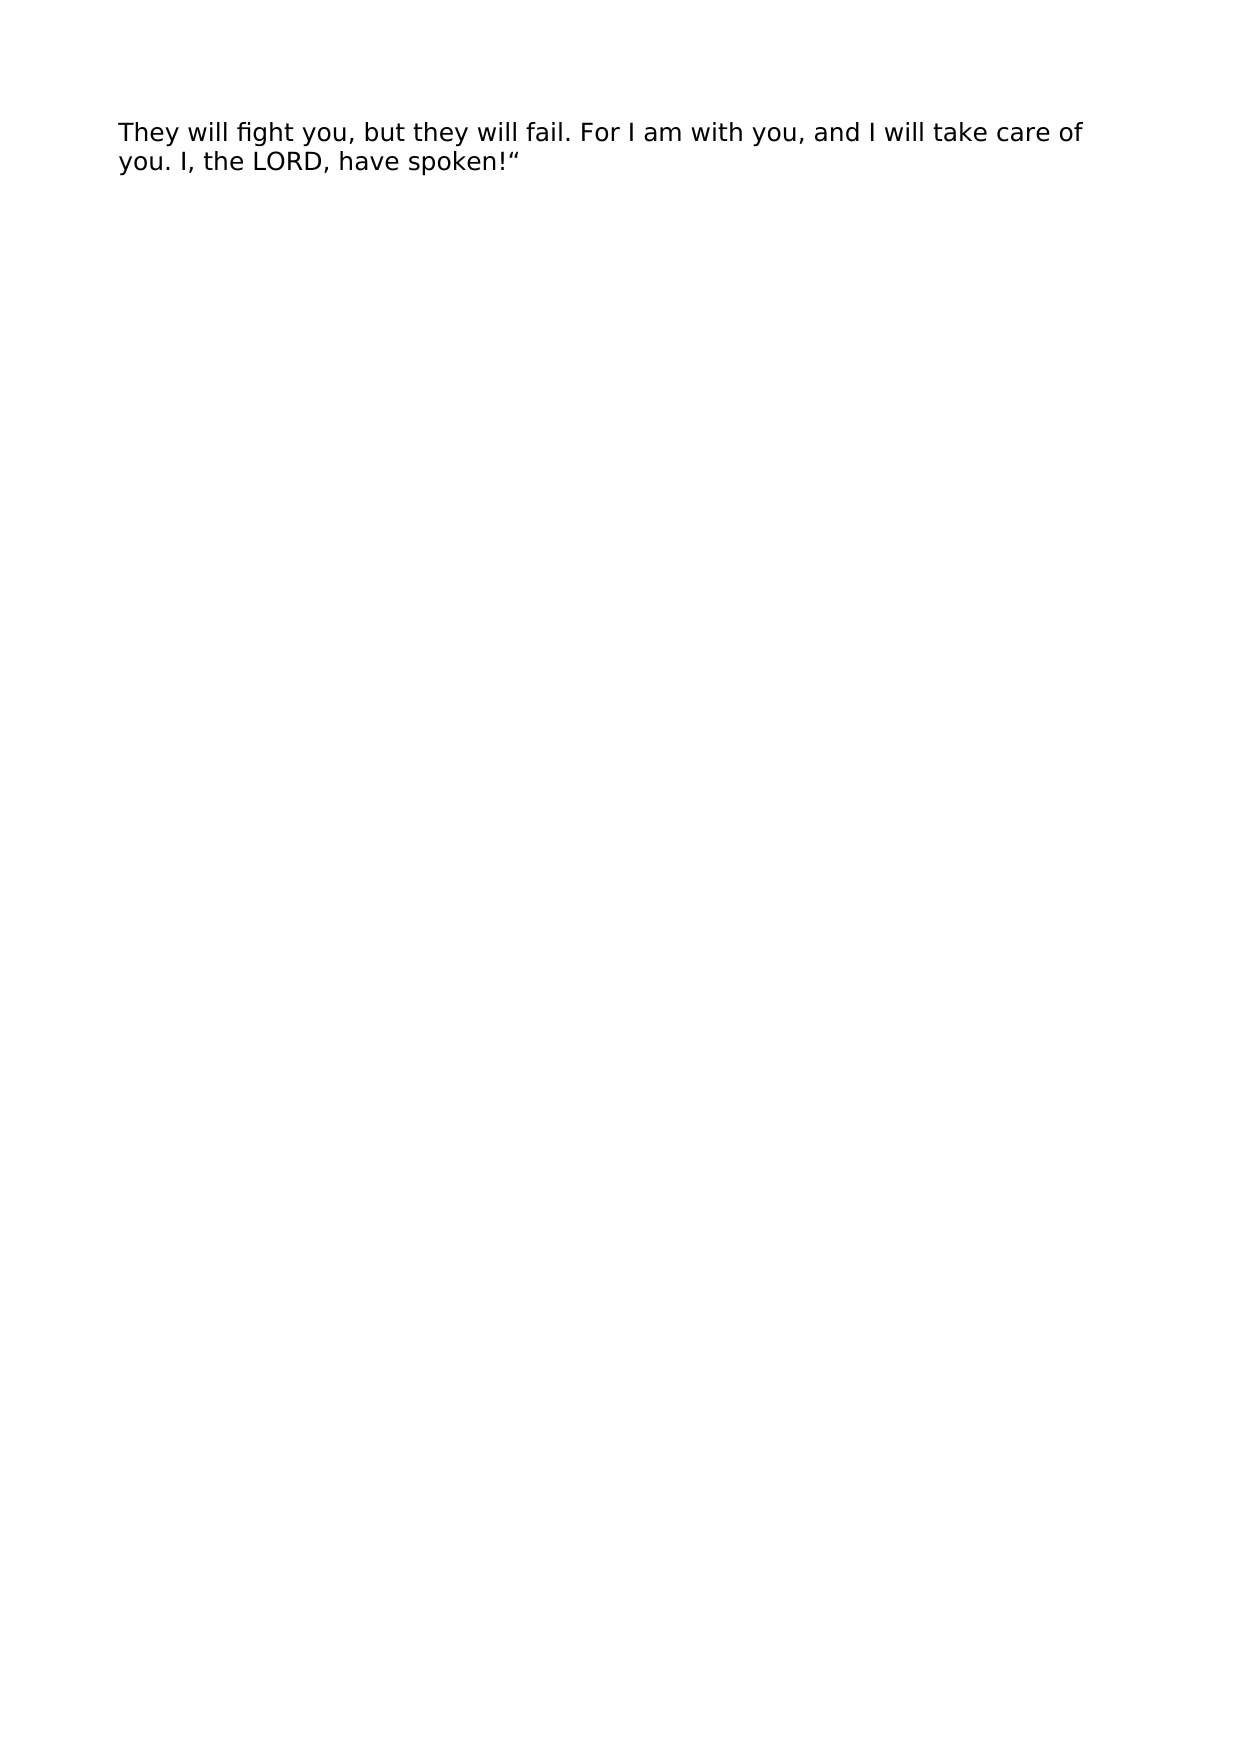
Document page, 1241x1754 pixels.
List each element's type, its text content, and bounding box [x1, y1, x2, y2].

text They will fight you, but they will fail. For I am with you, and I will take care of you. I, the LORD, have spoken!“ [118, 118, 1122, 176]
